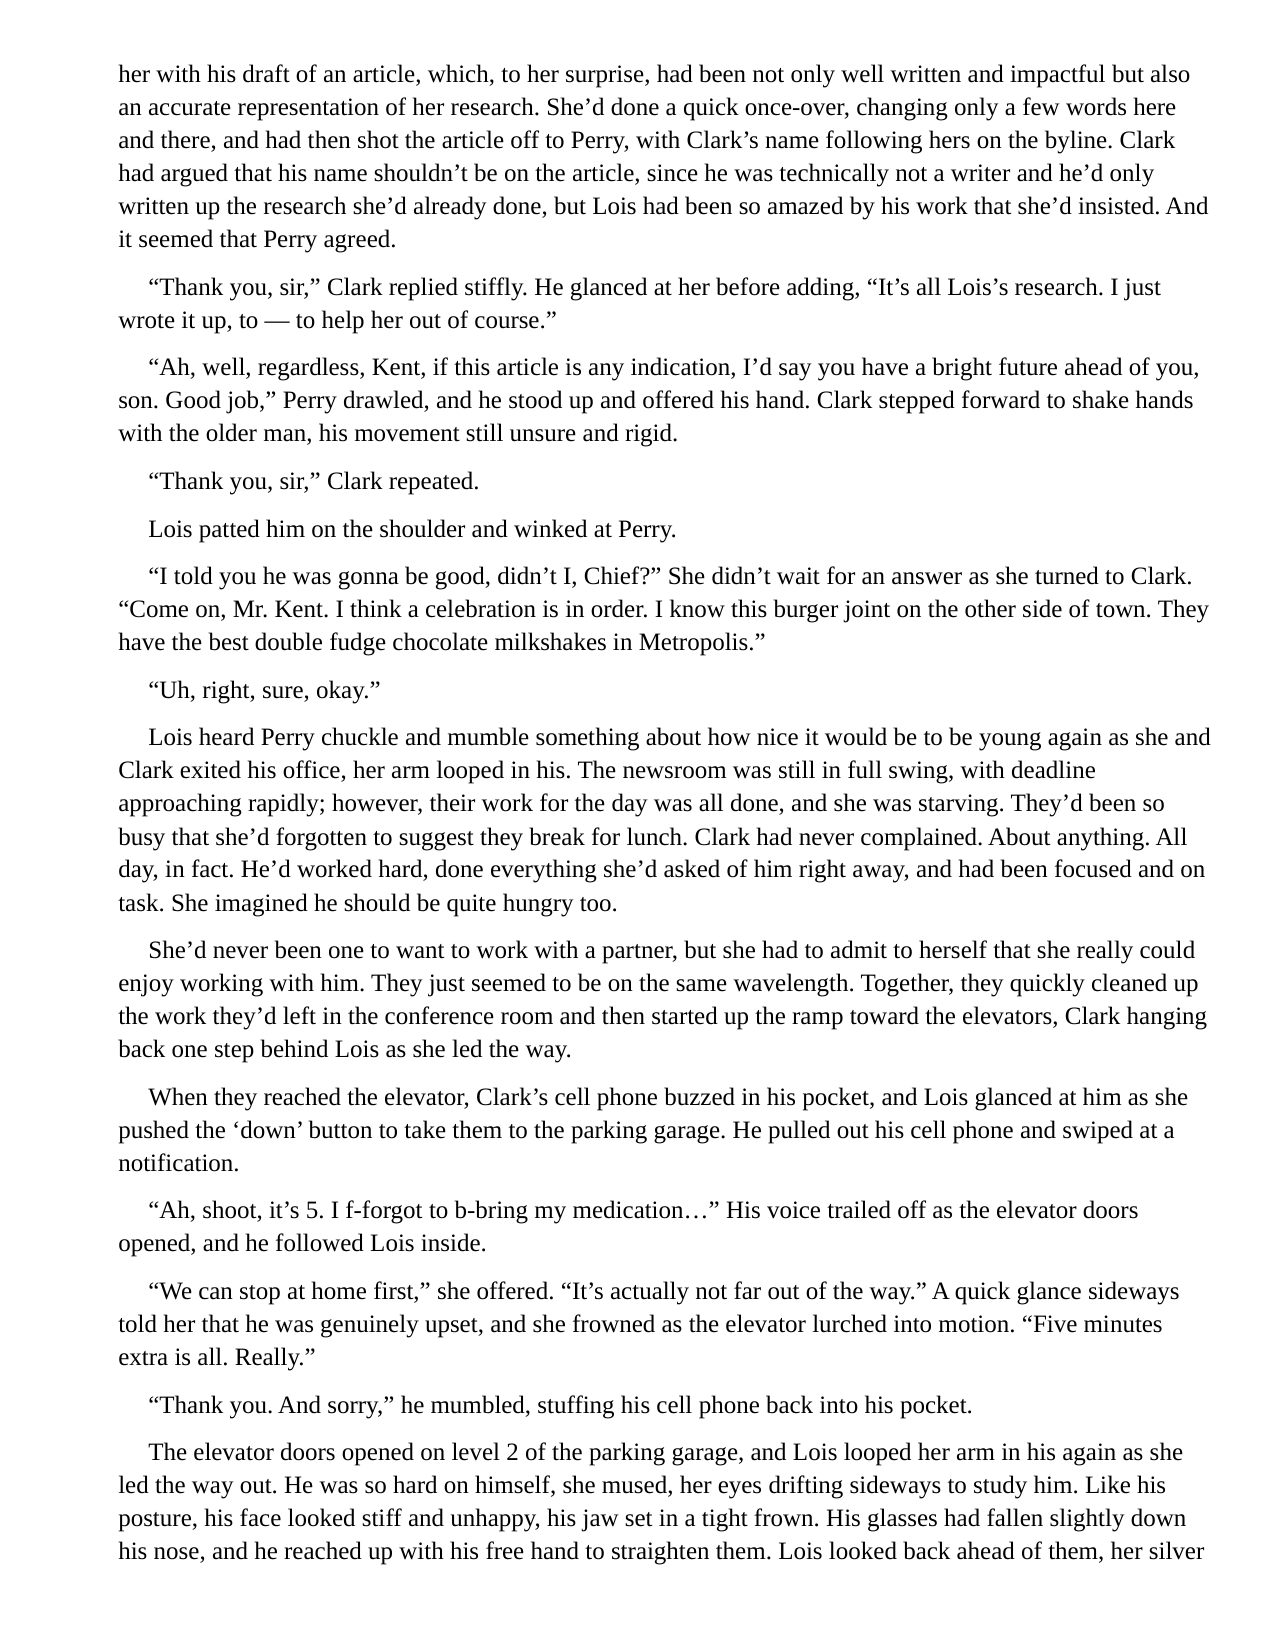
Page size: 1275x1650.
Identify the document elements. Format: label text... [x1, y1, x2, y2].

text “Thank you, sir,” Clark repeated. [118, 466, 1216, 495]
text Lois patted him on the shoulder and winked at Perry. [118, 514, 1216, 542]
text her with his draft of an article, which, to her surprise, had been not only well written and impactful but also an accurate representation of her research. She’d done a quick once-over, changing only a few words here and there, and had then shot the article off to Perry, with Clark’s name following hers on the byline. Clark had argued that his name shouldn’t be on the article, since he was technically not a writer and he’d only written up the research she’d already done, but Lois had been so amazed by his work that she’d insisted. And it seemed that Perry agreed. [118, 59, 1216, 253]
text When they reached the elevator, Clark’s cell phone buzzed in his pocket, and Lois glanced at him as she pushed the ‘down’ button to take them to the parking garage. He pulled out his cell phone and swiped at a notification. [118, 1082, 1216, 1177]
text “We can stop at home first,” she offered. “It’s actually not far out of the way.” A quick glance sideways told her that he was genuinely upset, and she frowned as the elevator lurched into motion. “Five minutes extra is all. Really.” [118, 1276, 1216, 1371]
text She’d never been one to want to work with a partner, but she had to admit to herself that she really could enjoy working with him. They just seemed to be on the same wavelength. Together, they quickly cleaned up the work they’d left in the conference room and then started up the ramp toward the elevators, Clark hanging back one step behind Lois as she led the way. [118, 935, 1216, 1063]
text Lois heard Perry chuckle and mumble something about how nice it would be to be young again as she and Clark exited his office, her arm looped in his. The newsroom was still in full swing, with deadline approaching rapidly; however, their work for the day was all done, and she was starving. They’d been so busy that she’d forgotten to suggest they break for lunch. Clark had never complained. About anything. All day, in fact. He’d worked hard, done everything she’d asked of him right away, and had been focused and on task. She imagined he should be quite hungry too. [118, 722, 1216, 916]
text “Thank you. And sorry,” he mumbled, stuffing his cell phone back into his pocket. [118, 1390, 1216, 1418]
text “Uh, right, sure, okay.” [118, 675, 1216, 704]
text “Ah, well, regardless, Kent, if this article is any indication, I’d say you have a bright future ahead of you, son. Good job,” Perry drawled, and he stood up and offered his hand. Clark stepped forward to shake hands with the older man, his movement still unsure and rigid. [118, 352, 1216, 447]
text The elevator doors opened on level 2 of the parking garage, and Lois looped her arm in his again as she led the way out. He was so hard on himself, she mused, her eyes drifting sideways to study him. Like his posture, his face looked stiff and unhappy, his jaw set in a tight frown. His glasses had fallen slightly down his nose, and he reached up with his free hand to straighten them. Lois looked back ahead of them, her silver [118, 1437, 1216, 1565]
text “Ah, shoot, it’s 5. I f-forgot to b-bring my medication…” His voice trailed off as the elevator doors opened, and he followed Lois inside. [118, 1196, 1216, 1257]
text “I told you he was gonna be good, didn’t I, Chief?” She didn’t wait for an answer as she turned to Clark. “Come on, Mr. Kent. I think a celebration is in order. I know this burger joint on the other side of town. They have the best double fudge chocolate milkshakes in Metropolis.” [118, 561, 1216, 656]
text “Thank you, sir,” Clark replied stiffly. He glanced at her before adding, “It’s all Lois’s research. I just wrote it up, to — to help her out of course.” [118, 272, 1216, 333]
